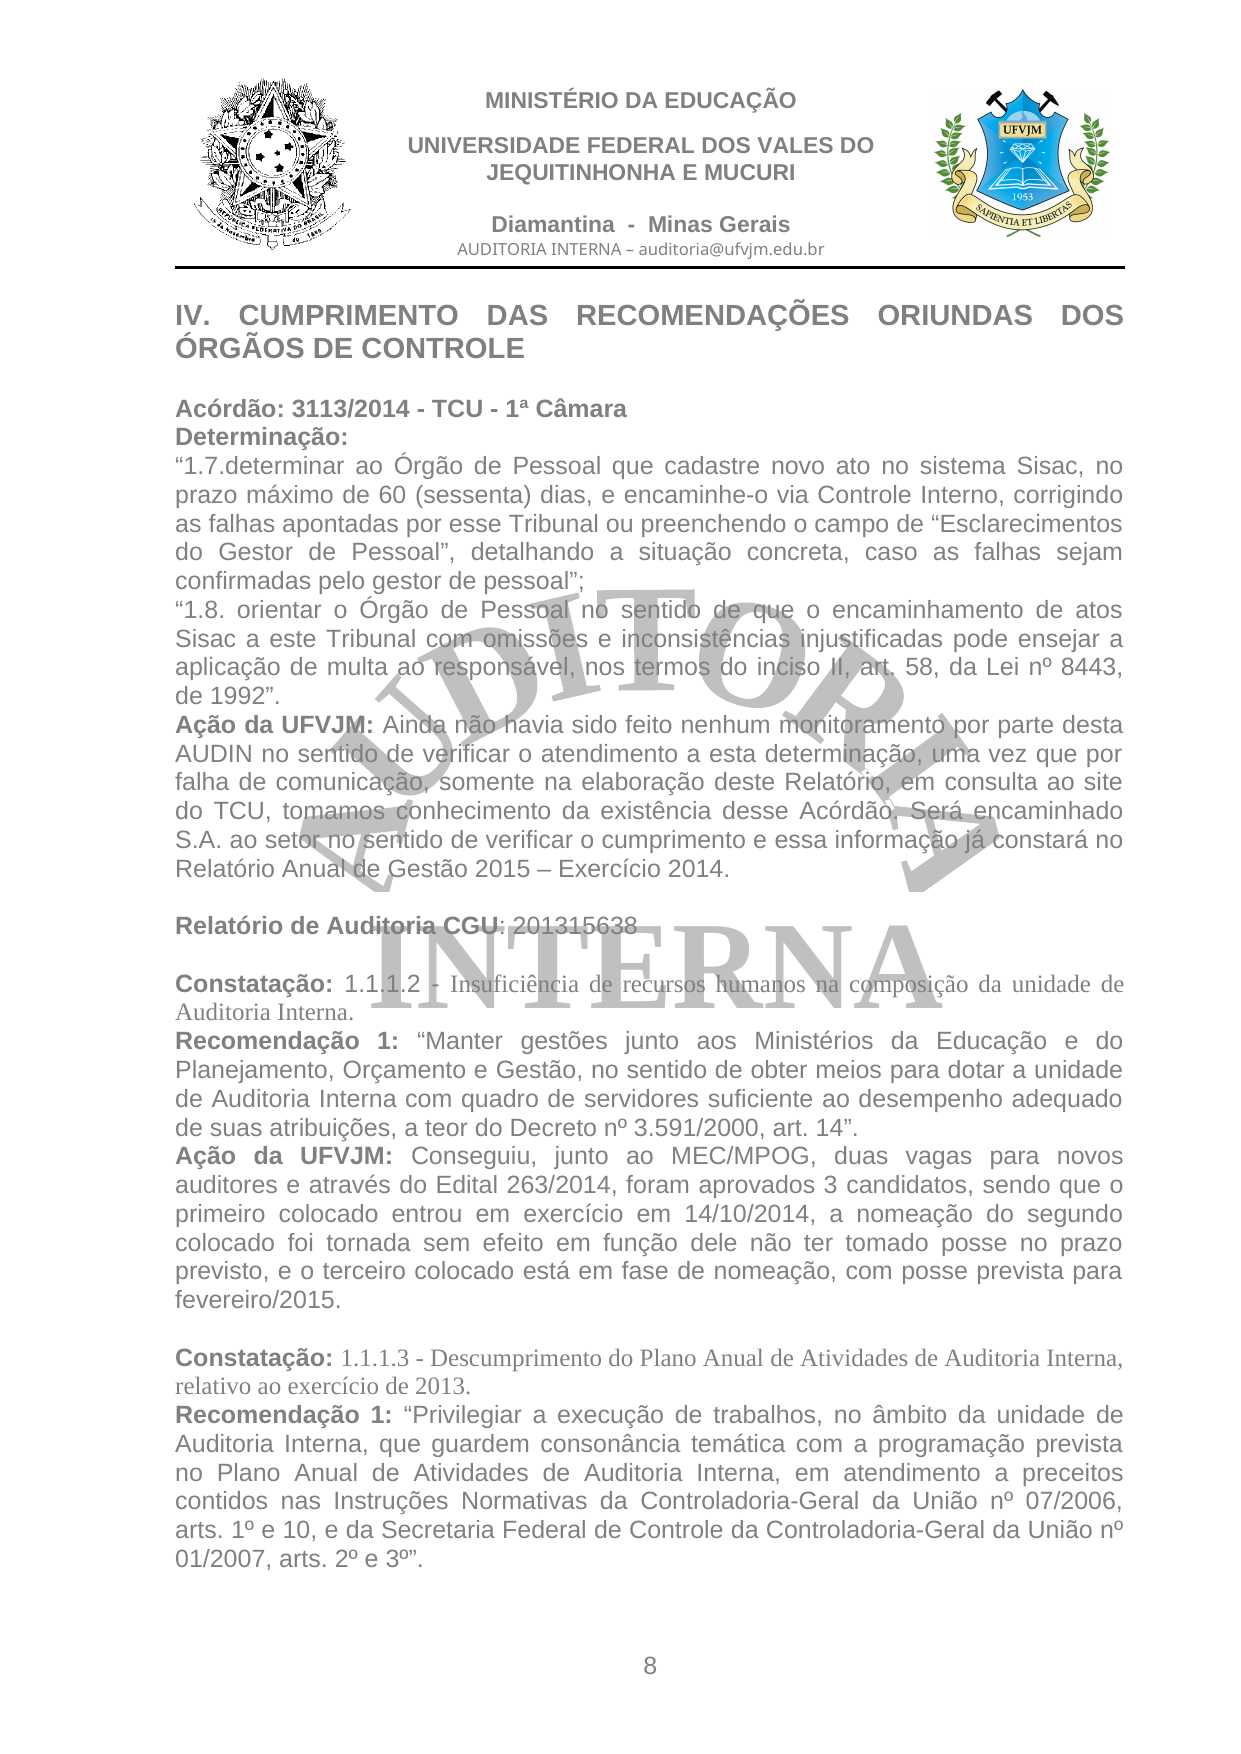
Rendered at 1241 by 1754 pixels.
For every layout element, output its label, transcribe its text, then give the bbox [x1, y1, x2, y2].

text Relatório de Auditoria CGU: 201315638 [998, 911, 1125, 940]
text IV. CUMPRIMENTO DAS RECOMENDAÇÕES ORIUNDAS DOS ÓRGÃOS DE CONTROLE [175, 298, 1125, 365]
text Constatação: 1.1.1.2 - Insuficiência de recursos humanos na composição da unidade de Auditoria Interna. [998, 969, 1125, 1026]
text Recomendação 1: “Privilegiar a execução de trabalhos, no âmbito da unidade de Auditoria Interna, que guardem consonância temática com a programação prevista no Plano Anual de Atividades de Auditoria Interna, em atendimento a preceitos contidos nas Instruções Normativas da Controladoria-Geral da União nº 07/2006, arts. 1º e 10, e da Secretaria Federal de Controle da Controladoria-Geral da União nº 01/2007, arts. 2º e 3º”. [175, 1400, 1125, 1573]
text Ação da UFVJM: Conseguiu, junto ao MEC/MPOG, duas vagas para novos auditores e através do Edital 263/2014, foram aprovados 3 candidatos, sendo que o primeiro colocado entrou em exercício em 14/10/2014, a nomeação do segundo colocado foi tornada sem efeito em função dele não ter tomado posse no prazo previsto, e o terceiro colocado está em fase de nomeação, com posse prevista para fevereiro/2015. [175, 1141, 1125, 1314]
text Constatação: 1.1.1.3 - Descumprimento do Plano Anual de Atividades de Auditoria Interna, relativo ao exercício de 2013. [175, 1342, 1125, 1400]
text Determinação: [175, 422, 1125, 451]
picture [933, 89, 1111, 237]
picture [182, 72, 363, 251]
text Recomendação 1: “Manter gestões junto aos Ministérios da Educação e do Planejamento, Orçamento e Gestão, no sentido de obter meios para dotar a unidade de Auditoria Interna com quadro de servidores suficiente ao desempenho adequado de suas atribuições, a teor do Decreto nº 3.591/2000, art. 14”. [175, 1026, 1125, 1141]
text Ação da UFVJM: Ainda não havia sido feito nenhum monitoramento por parte desta AUDIN no sentido de verificar o atendimento a esta determinação, uma vez que por falha de comunicação, somente na elaboração deste Relatório, em consulta ao site do TCU, tomamos conhecimento da existência desse Acórdão. Será encaminhado S.A. ao setor no sentido de verificar o cumprimento e essa informação já constará no Relatório Anual de Gestão 2015 – Exercício 2014. [865, 710, 1125, 882]
text Relatório de Auditoria CGU: 201315638 [175, 911, 312, 940]
text Constatação: 1.1.1.2 - Insuficiência de recursos humanos na composição da unidade de Auditoria Interna. [175, 969, 312, 1026]
text “1.7.determinar ao Órgão de Pessoal que cadastre novo ato no sistema Sisac, no prazo máximo de 60 (sessenta) dias, e encaminhe-o via Controle Interno, corrigindo as falhas apontadas por esse Tribunal ou preenchendo o campo de “Esclarecimentos do Gestor de Pessoal”, detalhando a situação concreta, caso as falhas sejam confirmadas pelo gestor de pessoal”; [175, 451, 1125, 595]
text Ação da UFVJM: Ainda não havia sido feito nenhum monitoramento por parte desta AUDIN no sentido de verificar o atendimento a esta determinação, uma vez que por falha de comunicação, somente na elaboração deste Relatório, em consulta ao site do TCU, tomamos conhecimento da existência desse Acórdão. Será encaminhado S.A. ao setor no sentido de verificar o cumprimento e essa informação já constará no Relatório Anual de Gestão 2015 – Exercício 2014. [175, 710, 933, 882]
text Acórdão: 3113/2014 - TCU - 1ª Câmara [175, 394, 1125, 422]
text “1.8. orientar o Órgão de Pessoal no sentido de que o encaminhamento de atos Sisac a este Tribunal com omissões e inconsistências injustificadas pode ensejar a aplicação de multa ao responsável, nos termos do inciso II, art. 58, da Lei nº 8443, de 1992”. [175, 595, 1125, 710]
